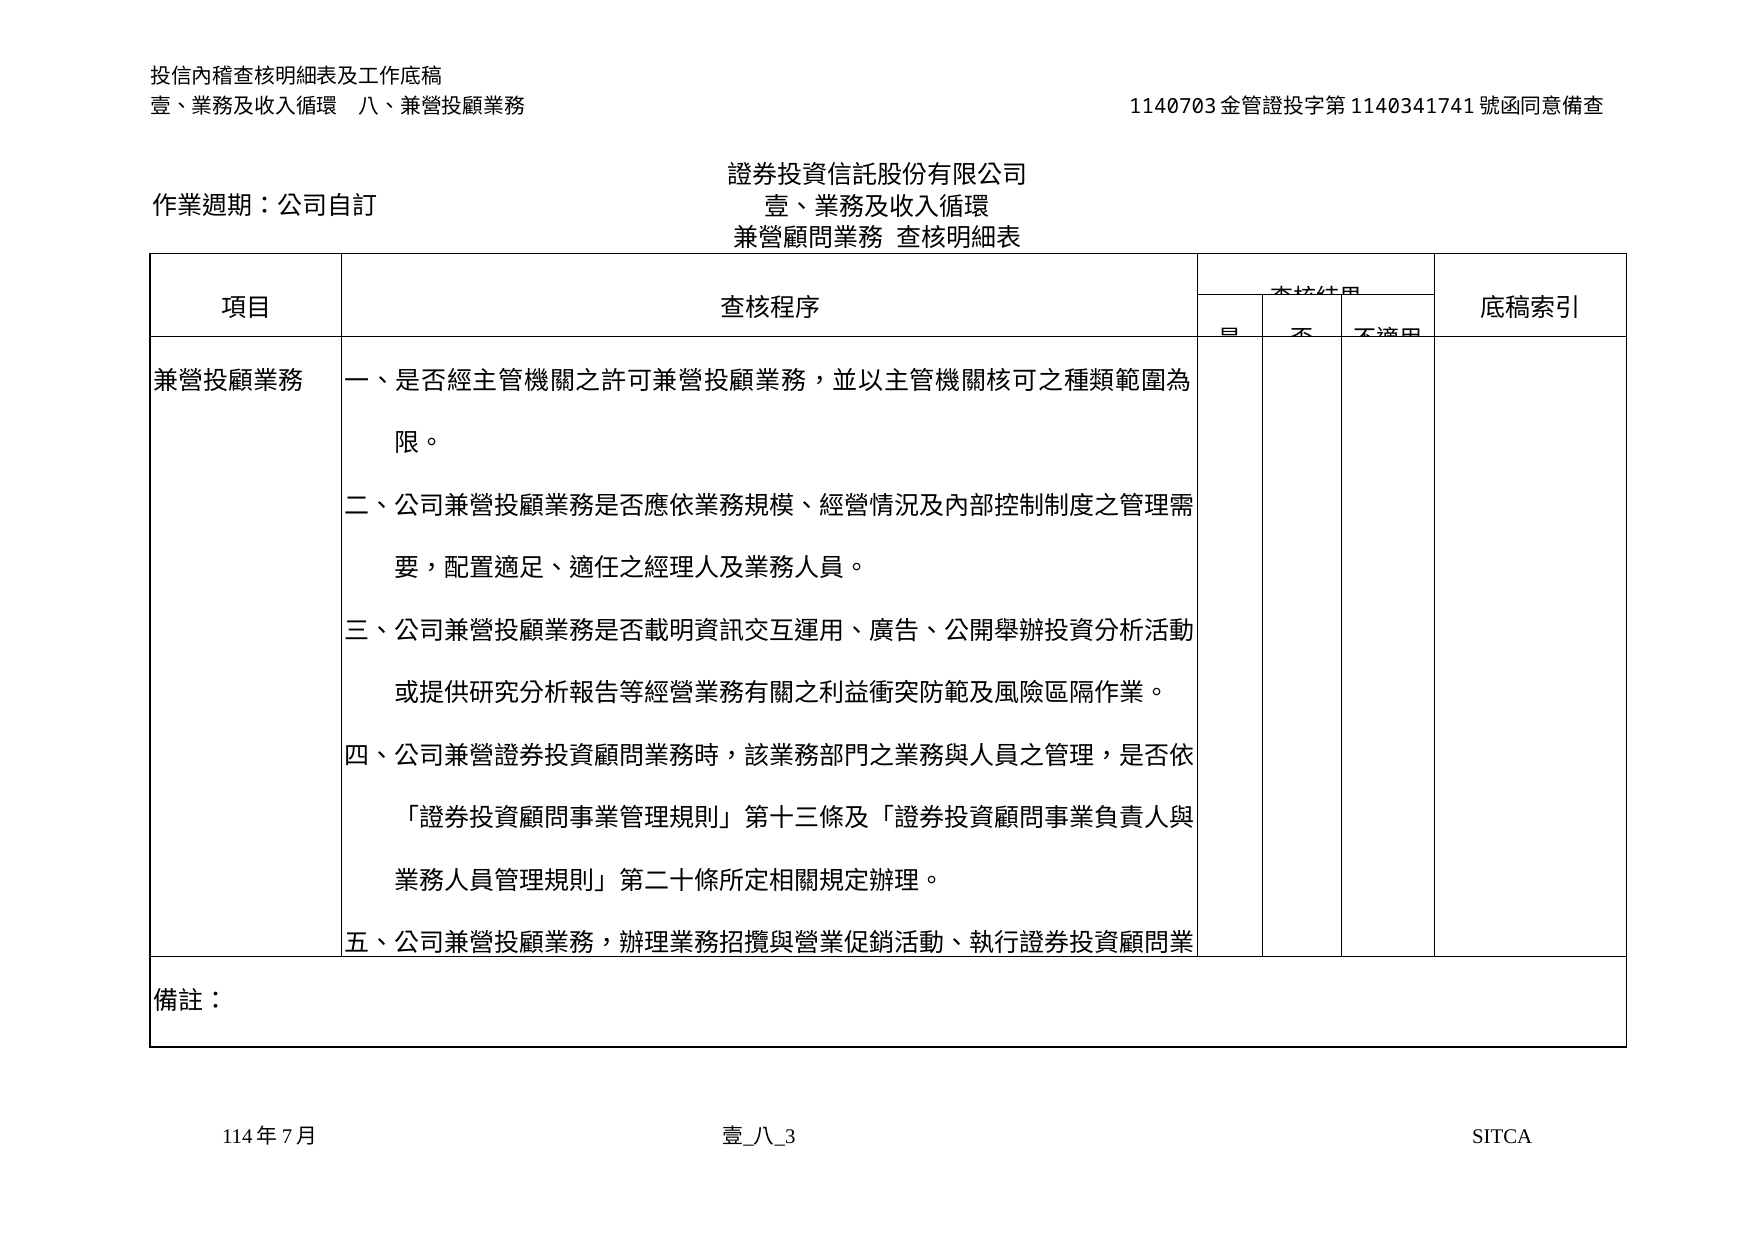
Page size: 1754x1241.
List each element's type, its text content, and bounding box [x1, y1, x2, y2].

table_header 查核結果 [1198, 254, 1434, 294]
text 壹、業務及收入循環 [544, 190, 1604, 221]
table_header 底稿索引 [1435, 254, 1626, 336]
table_cell [1342, 337, 1434, 956]
table_cell 一、是否經主管機關之許可兼營投顧業務，並以主管機關核可之種類範圍為限。 二、公司兼營投顧業務是否應依業務規模、經營情況及內部控制制度之管理需要，配置適足、適任之經理人及業務人員。 三、公司兼營投顧業務是否載明資訊交互運用、廣告、公開舉辦投資分析活動或提供研究分析報告等經營業務有關之利益衝突防範及風險區隔作業。 四、公司兼營證券投資顧問業務時，該業務部門之業務與人員之管理，是否依「證券投資顧問事業管理規則」第十三條及「證券投資顧問事業負責人與業務人員管理規則」第二十條所定相關規定辦理。 五、公司兼營投顧業務，辦理業務招攬與營業促銷活動、執行證券投資顧問業務、顧問外國有價證券業務、以自動化工具提供證券投資顧問服務等，是否依據證券投資顧問事業經營證券投資顧問業務內部管理制度標準規範之內控作業相關程序辦理。 [342, 337, 1197, 956]
table_header 查核程序 [342, 254, 1197, 336]
table_cell 備註： [151, 957, 1626, 1046]
table_cell [1198, 337, 1262, 956]
table_cell 否 [1263, 295, 1341, 336]
text 壹、業務及收入循環 [154, 190, 536, 221]
table_cell 不適用 [1342, 295, 1434, 336]
table_cell 兼營投顧業務 [151, 337, 341, 956]
text 兼營顧問業務 查核明細表 [150, 221, 1604, 252]
table_header 項目 [151, 254, 341, 336]
table_cell [1435, 337, 1626, 956]
text 證券投資信託股份有限公司 [150, 159, 1604, 190]
table_cell 是 [1198, 295, 1262, 336]
table_cell [1263, 337, 1341, 956]
